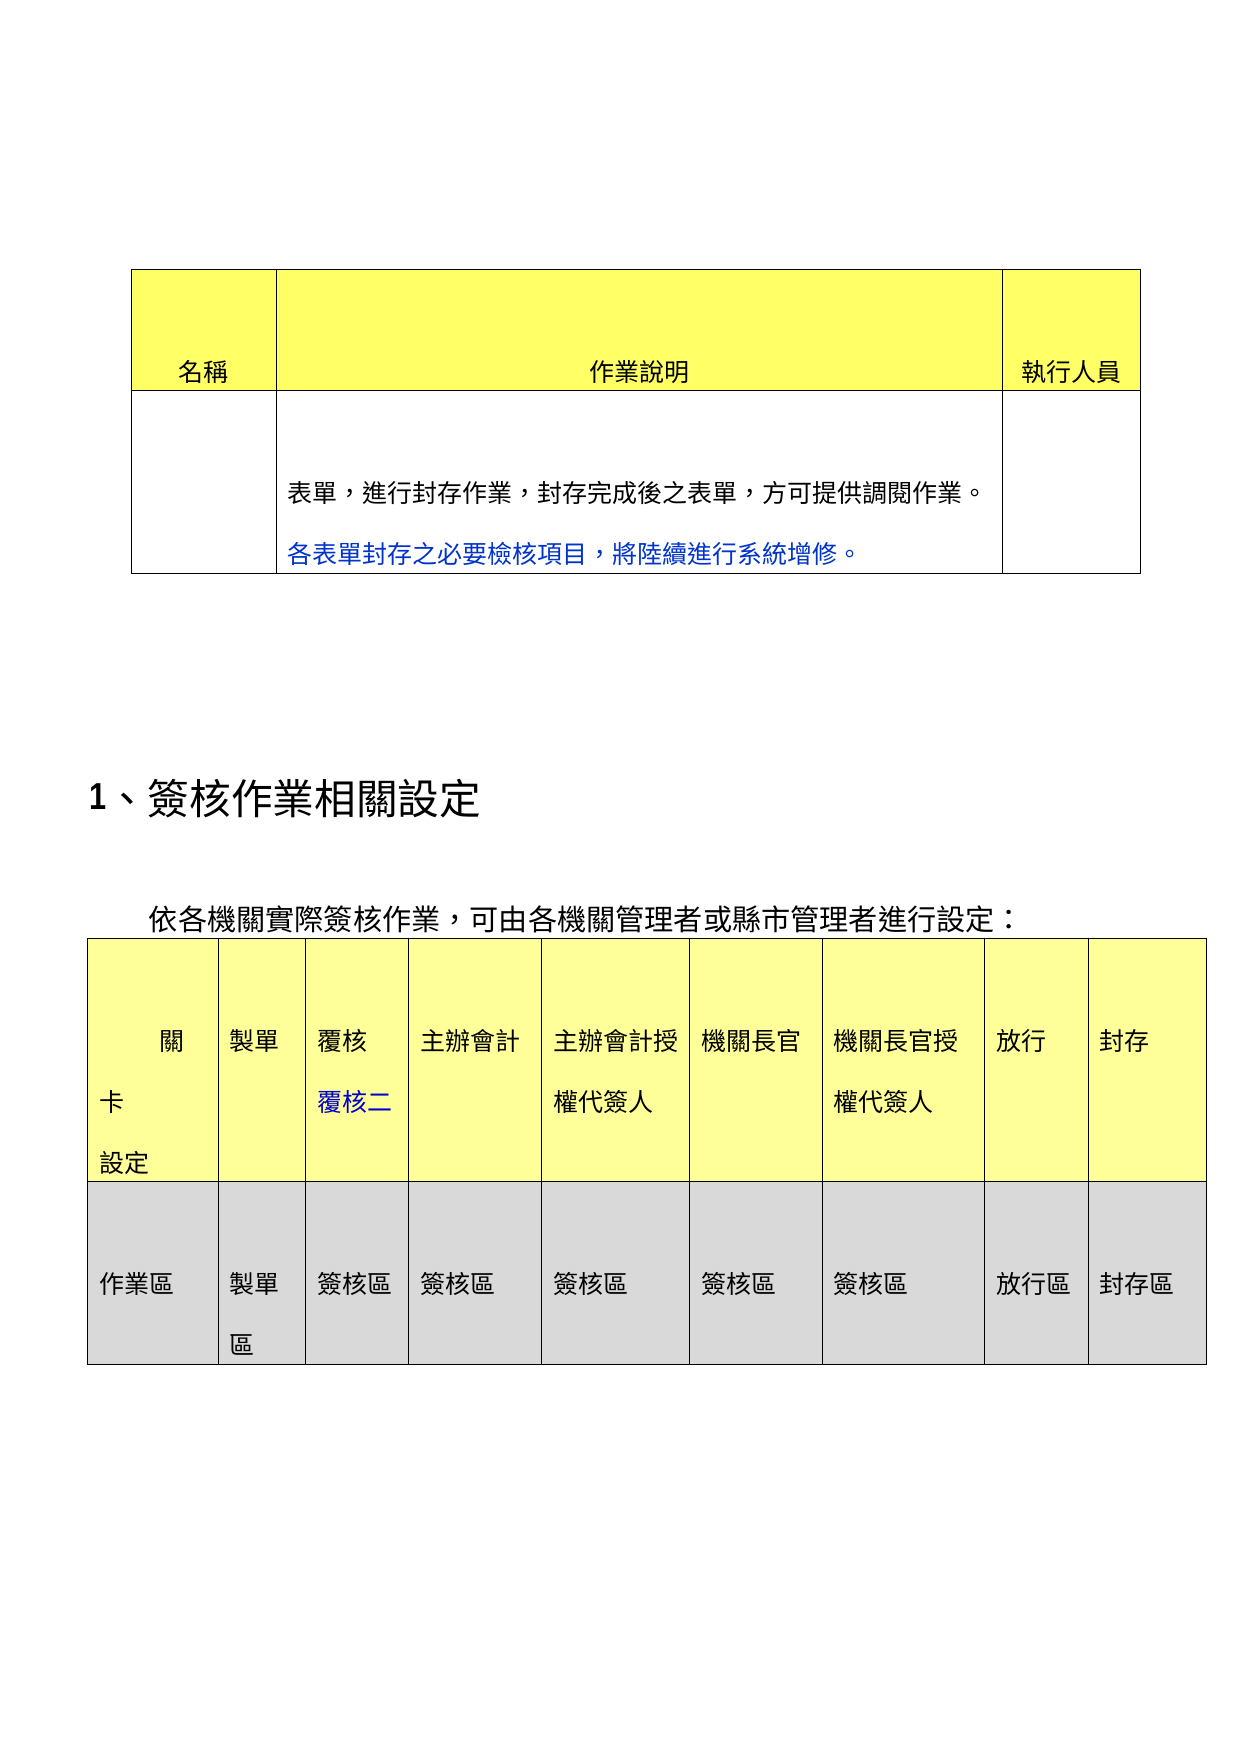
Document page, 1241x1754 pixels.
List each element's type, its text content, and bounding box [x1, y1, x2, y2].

table_cell 作業區 [88, 1182, 218, 1364]
table_header 覆核 覆核二 [306, 939, 408, 1181]
table_header 主辦會計 [409, 939, 541, 1181]
list 簽核作業相關設定 [89, 755, 1152, 816]
table_cell 簽核區 [306, 1182, 408, 1364]
table_header 作業說明 [277, 270, 1002, 390]
table_cell 簽核區 [823, 1182, 984, 1364]
table_header 製單 [219, 939, 305, 1181]
table_cell 表單，進行封存作業，封存完成後之表單，方可提供調閱作業。各表單封存之必要檢核項目，將陸續進行系統增修。 [277, 391, 1002, 573]
table_cell [1003, 391, 1140, 573]
table_header 機關長官授權代簽人 [823, 939, 984, 1181]
table_header 封存 [1089, 939, 1206, 1181]
table_cell 簽核區 [542, 1182, 689, 1364]
table_cell [132, 391, 276, 573]
table_header 名稱 [132, 270, 276, 390]
table_cell 簽核區 [690, 1182, 822, 1364]
table_header 機關長官 [690, 939, 822, 1181]
table_header 放行 [985, 939, 1088, 1181]
table_cell 製單區 [219, 1182, 305, 1364]
table_header 主辦會計授權代簽人 [542, 939, 689, 1181]
table_cell 簽核區 [409, 1182, 541, 1364]
table_cell 封存區 [1089, 1182, 1206, 1364]
table_header 執行人員 [1003, 270, 1140, 390]
text 依各機關實際簽核作業，可由各機關管理者或縣市管理者進行設定： [89, 877, 1152, 938]
table_header 關卡 設定 [88, 939, 218, 1181]
table_cell 放行區 [985, 1182, 1088, 1364]
